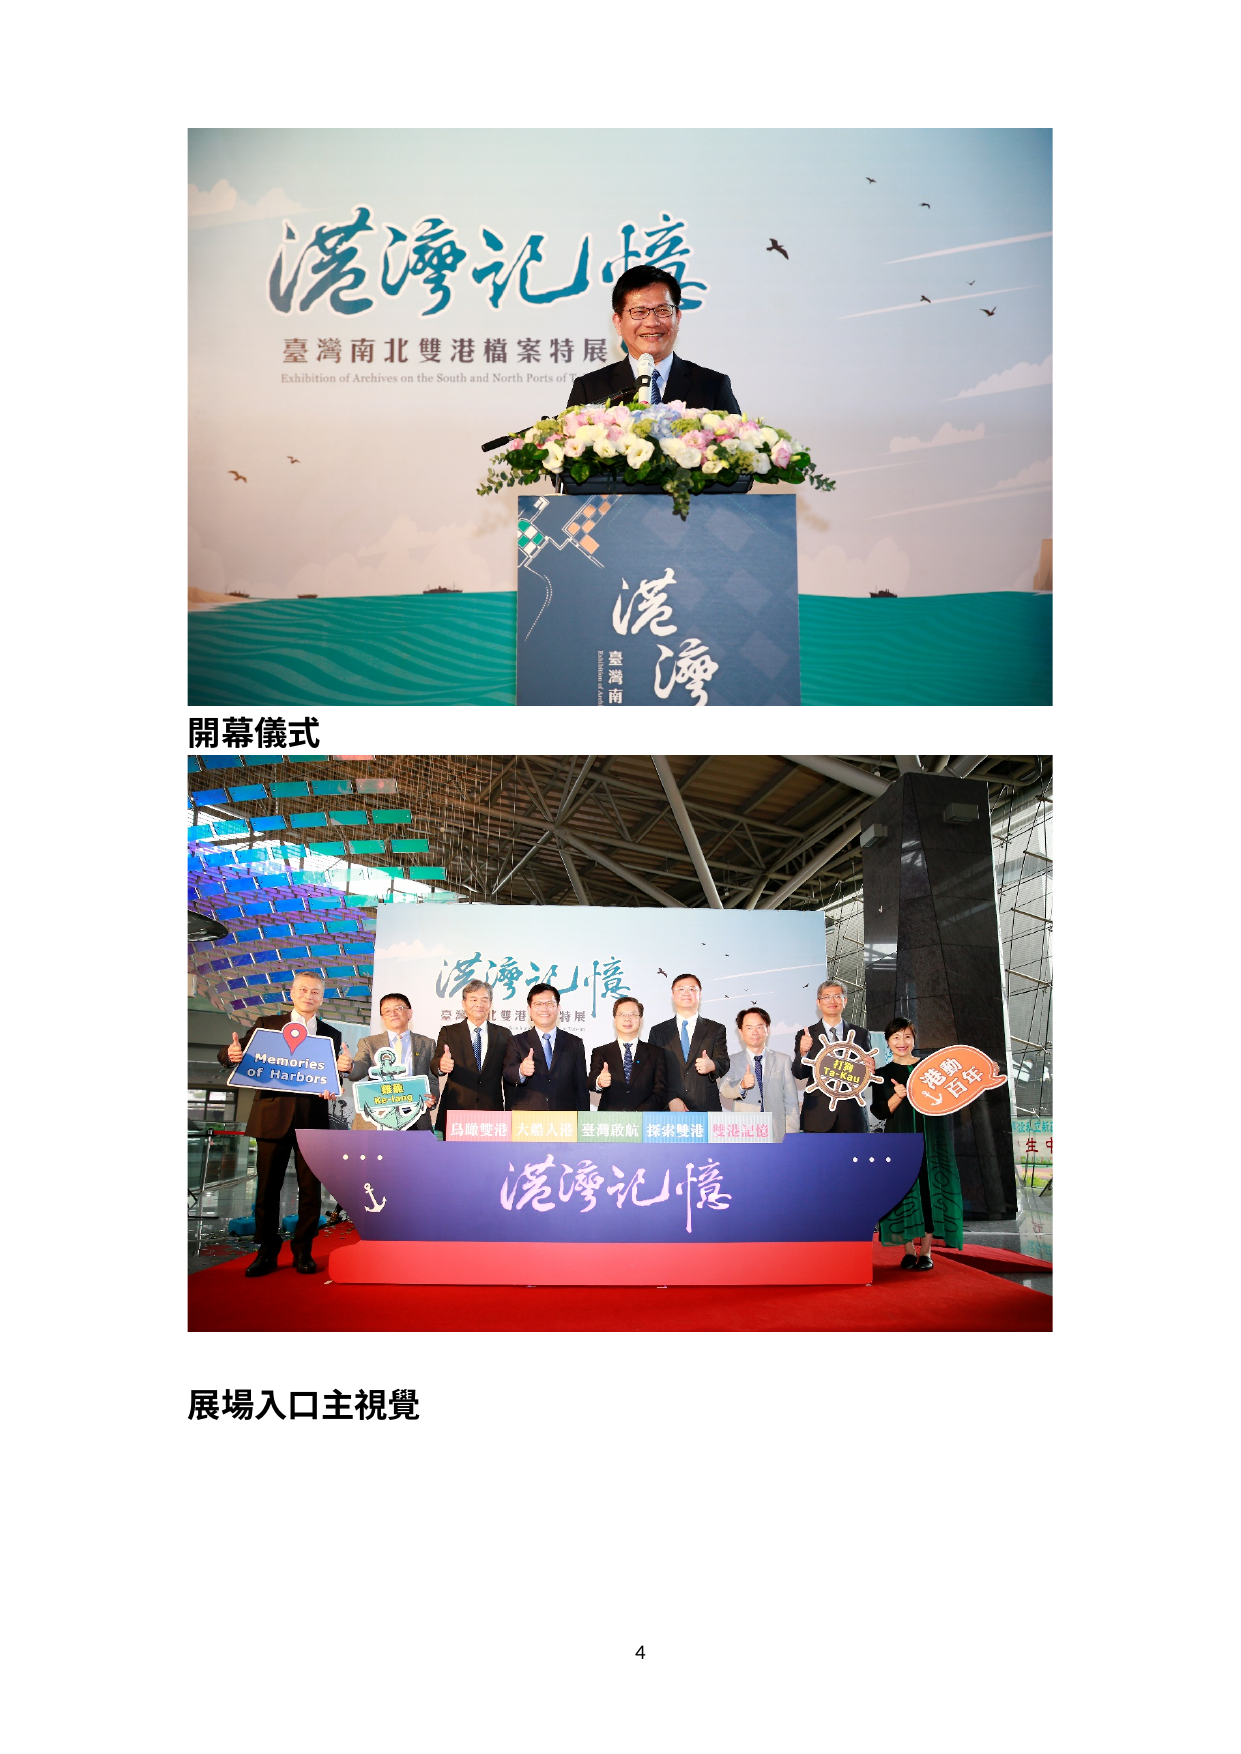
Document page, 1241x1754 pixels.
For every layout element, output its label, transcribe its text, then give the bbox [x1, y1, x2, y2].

text 開幕儀式 [187, 707, 1093, 755]
picture [187, 755, 1053, 1332]
picture [187, 128, 1053, 706]
text 展場入口主視覺 [187, 1379, 1093, 1427]
